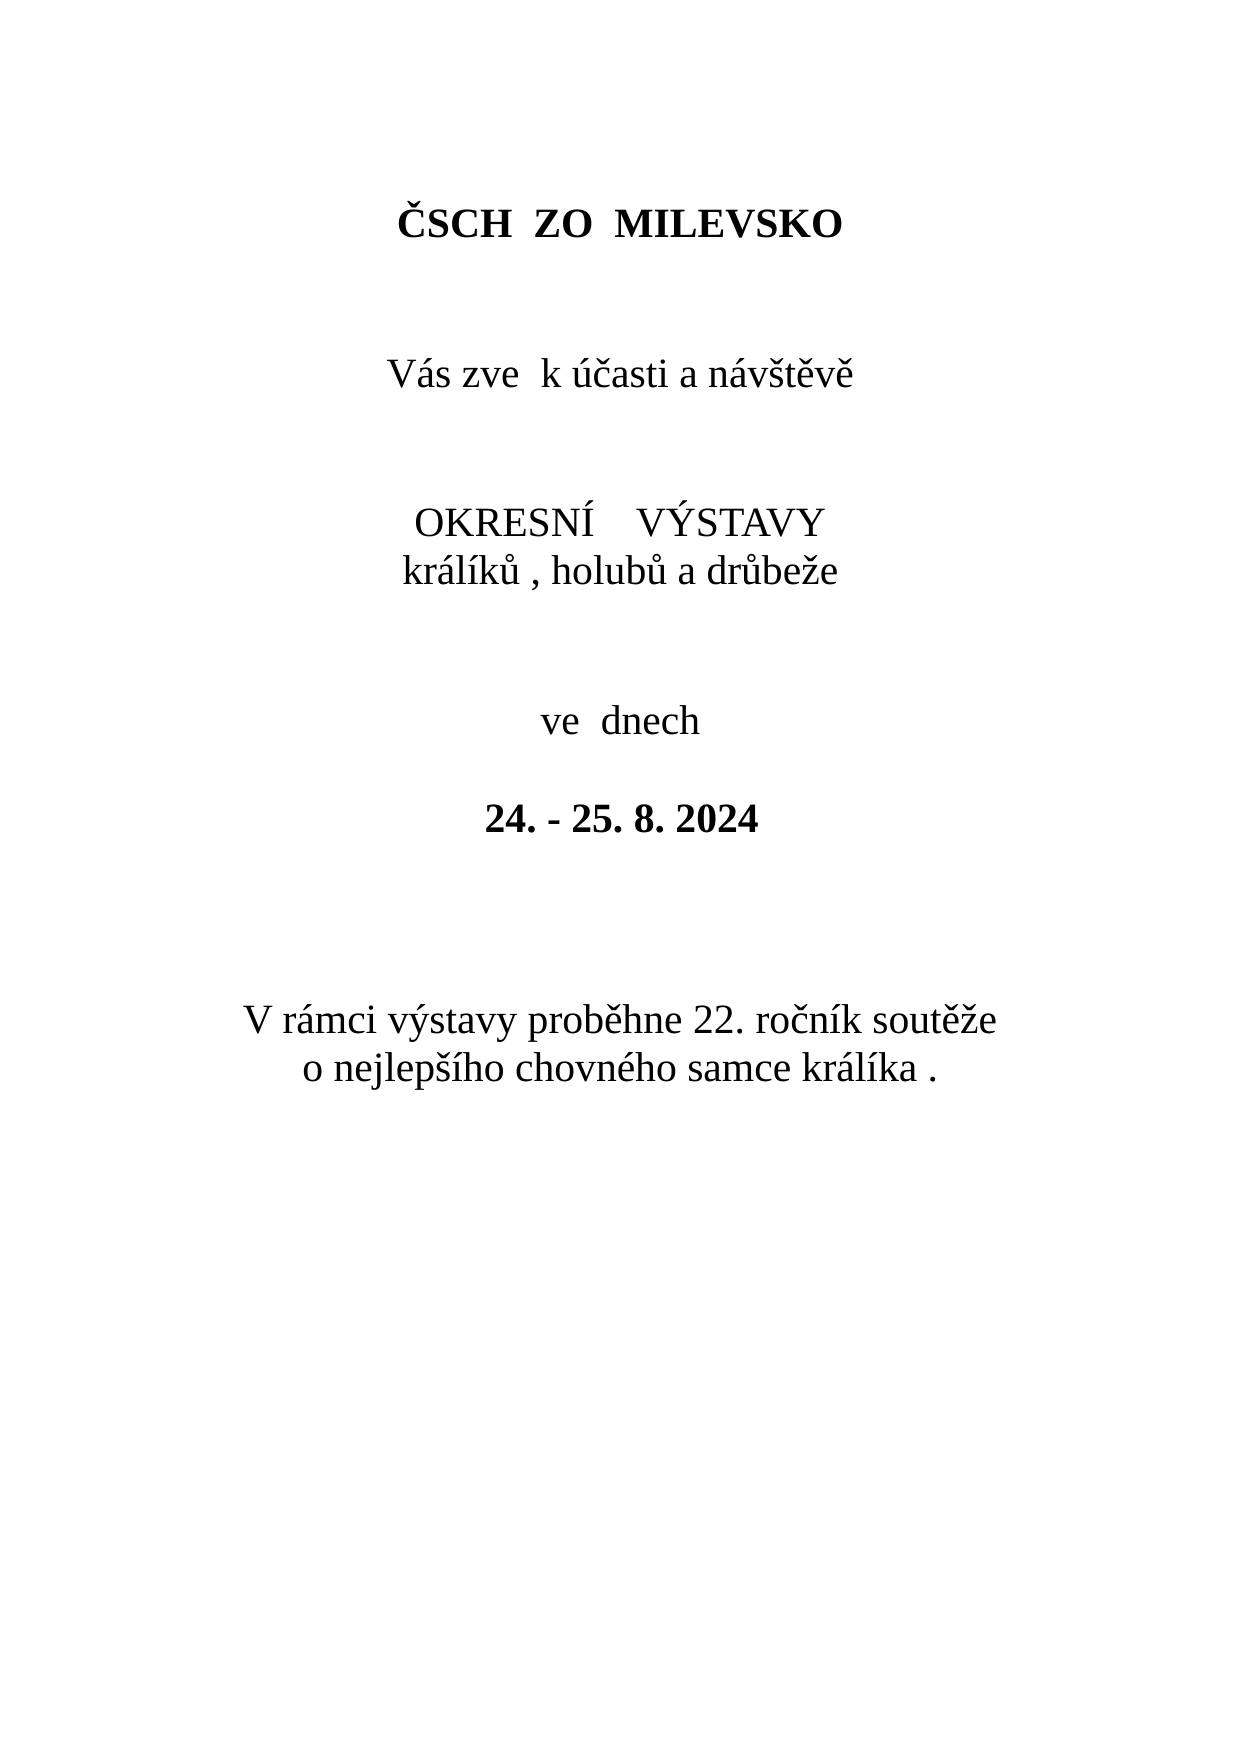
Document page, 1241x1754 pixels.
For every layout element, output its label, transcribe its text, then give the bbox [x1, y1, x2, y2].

text ČSCH ZO MILEVSKO [148, 198, 1093, 246]
text o nejlepšího chovného samce králíka . [148, 1042, 1093, 1090]
text OKRESNÍ VÝSTAVY [148, 498, 1093, 546]
text V rámci výstavy proběhne 22. ročník soutěže [148, 994, 1093, 1042]
text 24. - 25. 8. 2024 [443, 794, 1093, 842]
text ve dnech [148, 695, 1093, 743]
text králíků , holubů a drůbeže [148, 546, 1093, 593]
text Vás zve k účasti a návštěvě [148, 348, 1093, 396]
